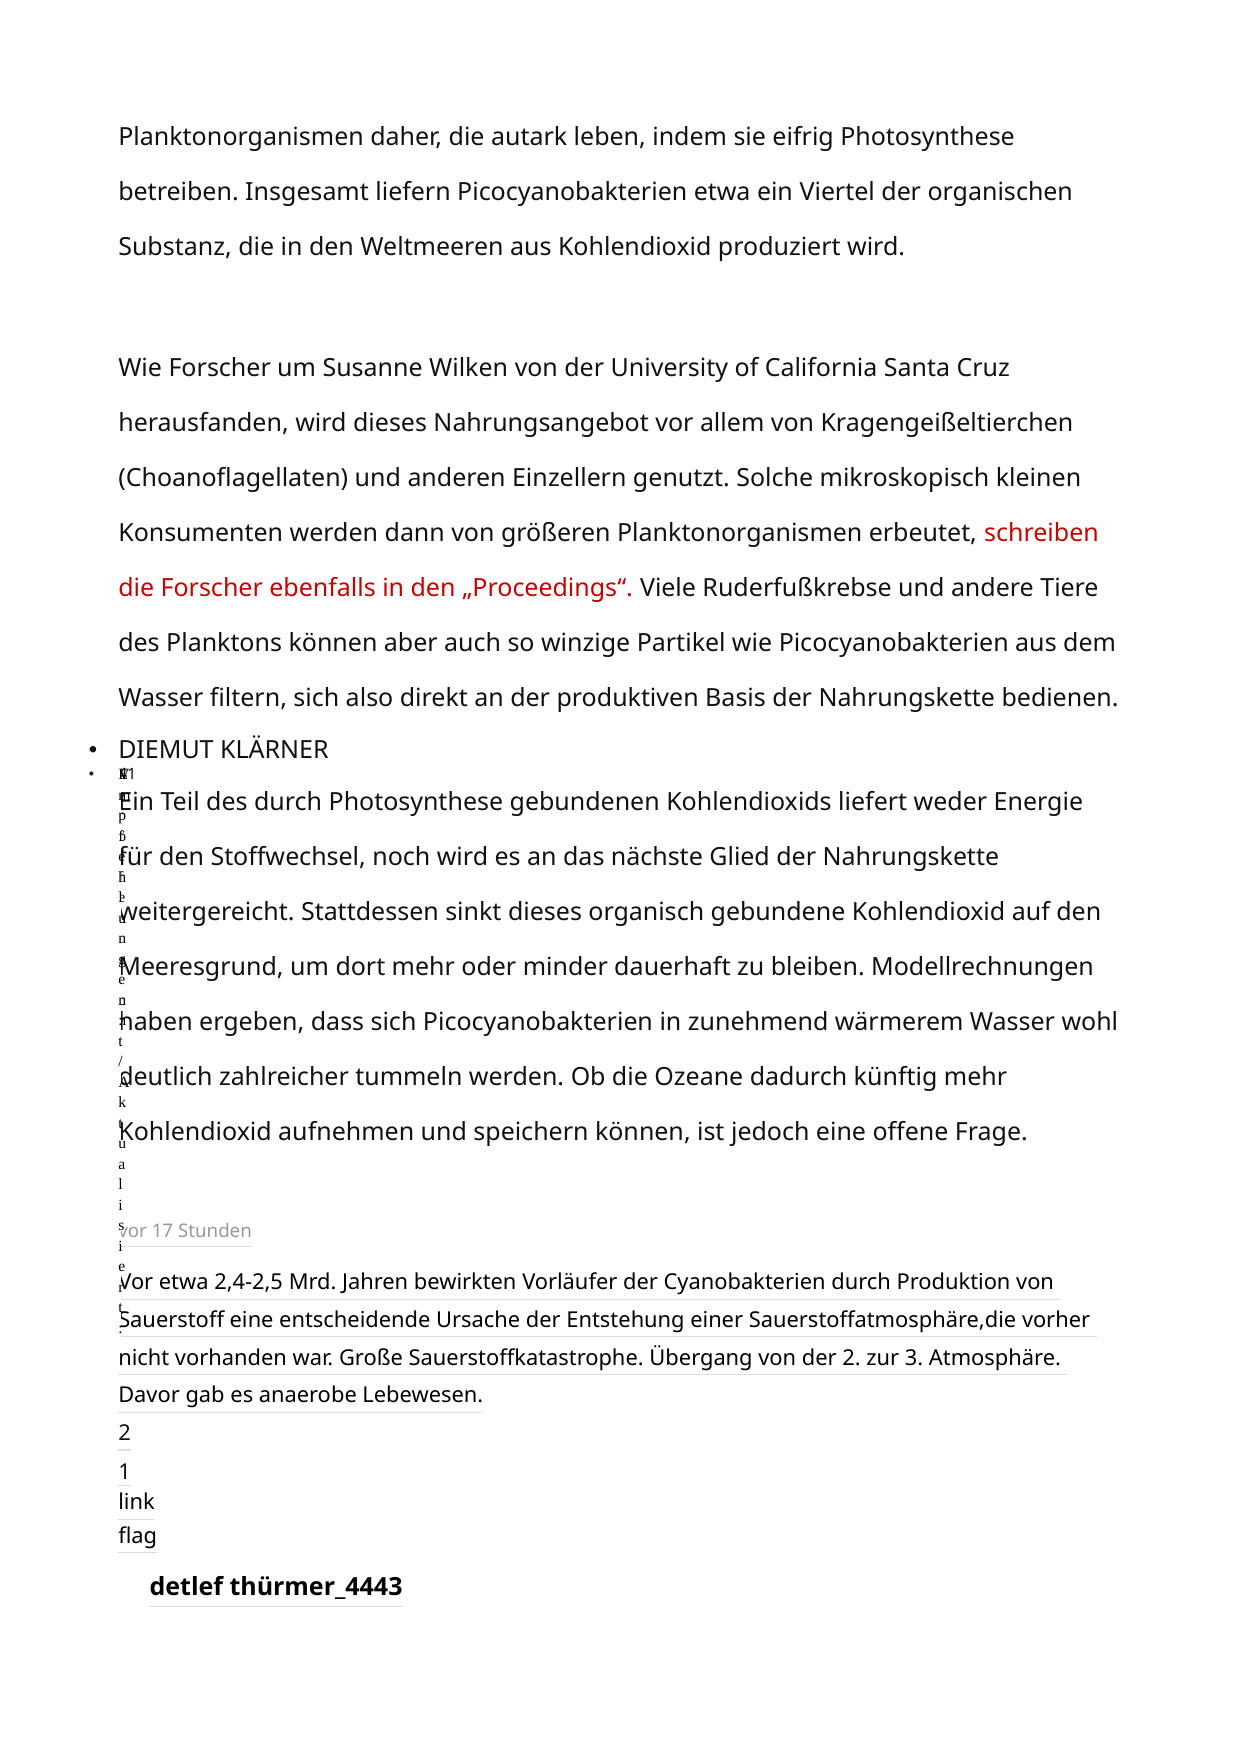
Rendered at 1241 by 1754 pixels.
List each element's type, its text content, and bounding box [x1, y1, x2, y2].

text flag [118, 1520, 1122, 1553]
text 1 [118, 1454, 1122, 1486]
text link [118, 1486, 1122, 1520]
text Vor etwa 2,4-2,5 Mrd. Jahren bewirkten Vorläufer der Cyanobakterien durch Produktion von Sauerstoff eine entscheidende Ursache der Entstehung einer Sauerstoffatmosphäre,die vorher nicht vorhanden war. Große Sauerstoffkatastrophe. Übergang von der 2. zur 3. Atmosphäre. Davor gab es anaerobe Lebewesen. [118, 1266, 1122, 1413]
list 41 [121, 765, 1122, 783]
text 2 [118, 1417, 1122, 1451]
text Wie Forscher um Susanne Wilken von der University of California Santa Cruz herausfanden, wird dieses Nahrungsangebot vor allem von Kragengeißeltierchen (Choanoflagellaten) und anderen Einzellern genutzt. Solche mikroskopisch kleinen Konsumenten werden dann von größeren Planktonorganismen erbeutet, schreiben die Forscher ebenfalls in den „Proceedings“. Viele Ruderfußkrebse und andere Tiere des Planktons können aber auch so winzige Partikel wie Picocyanobakterien aus dem Wasser filtern, sich also direkt an der produktiven Basis der Nahrungskette bedienen. [118, 349, 1122, 714]
text Ein Teil des durch Photosynthese gebundenen Kohlendioxids liefert weder Energie für den Stoffwechsel, noch wird es an das nächste Glied der Nahrungskette weitergereicht. Stattdessen sinkt dieses organisch gebundene Kohlendioxid auf den Meeresgrund, um dort mehr oder minder dauerhaft zu bleiben. Modellrechnungen haben ergeben, dass sich Picocyanobakterien in zunehmend wärmerem Wasser wohl deutlich zahlreicher tummeln werden. Ob die Ozeane dadurch künftig mehr Kohlendioxid aufnehmen und speichern können, ist jedoch eine offene Frage. [121, 783, 1122, 1148]
text detlef thürmer_4443 [149, 1569, 1122, 1607]
list DIEMUT KLÄRNER [118, 735, 1122, 765]
text Plankton­organismen daher, die autark leben, indem sie eifrig Photosynthese betreiben. Insgesamt liefern Picocyanobakterien etwa ein Viertel der organischen Sub­stanz, die in den Weltmeeren aus Kohlendioxid produziert wird. [118, 118, 1122, 262]
text vor 17 Stunden [121, 1184, 1122, 1247]
